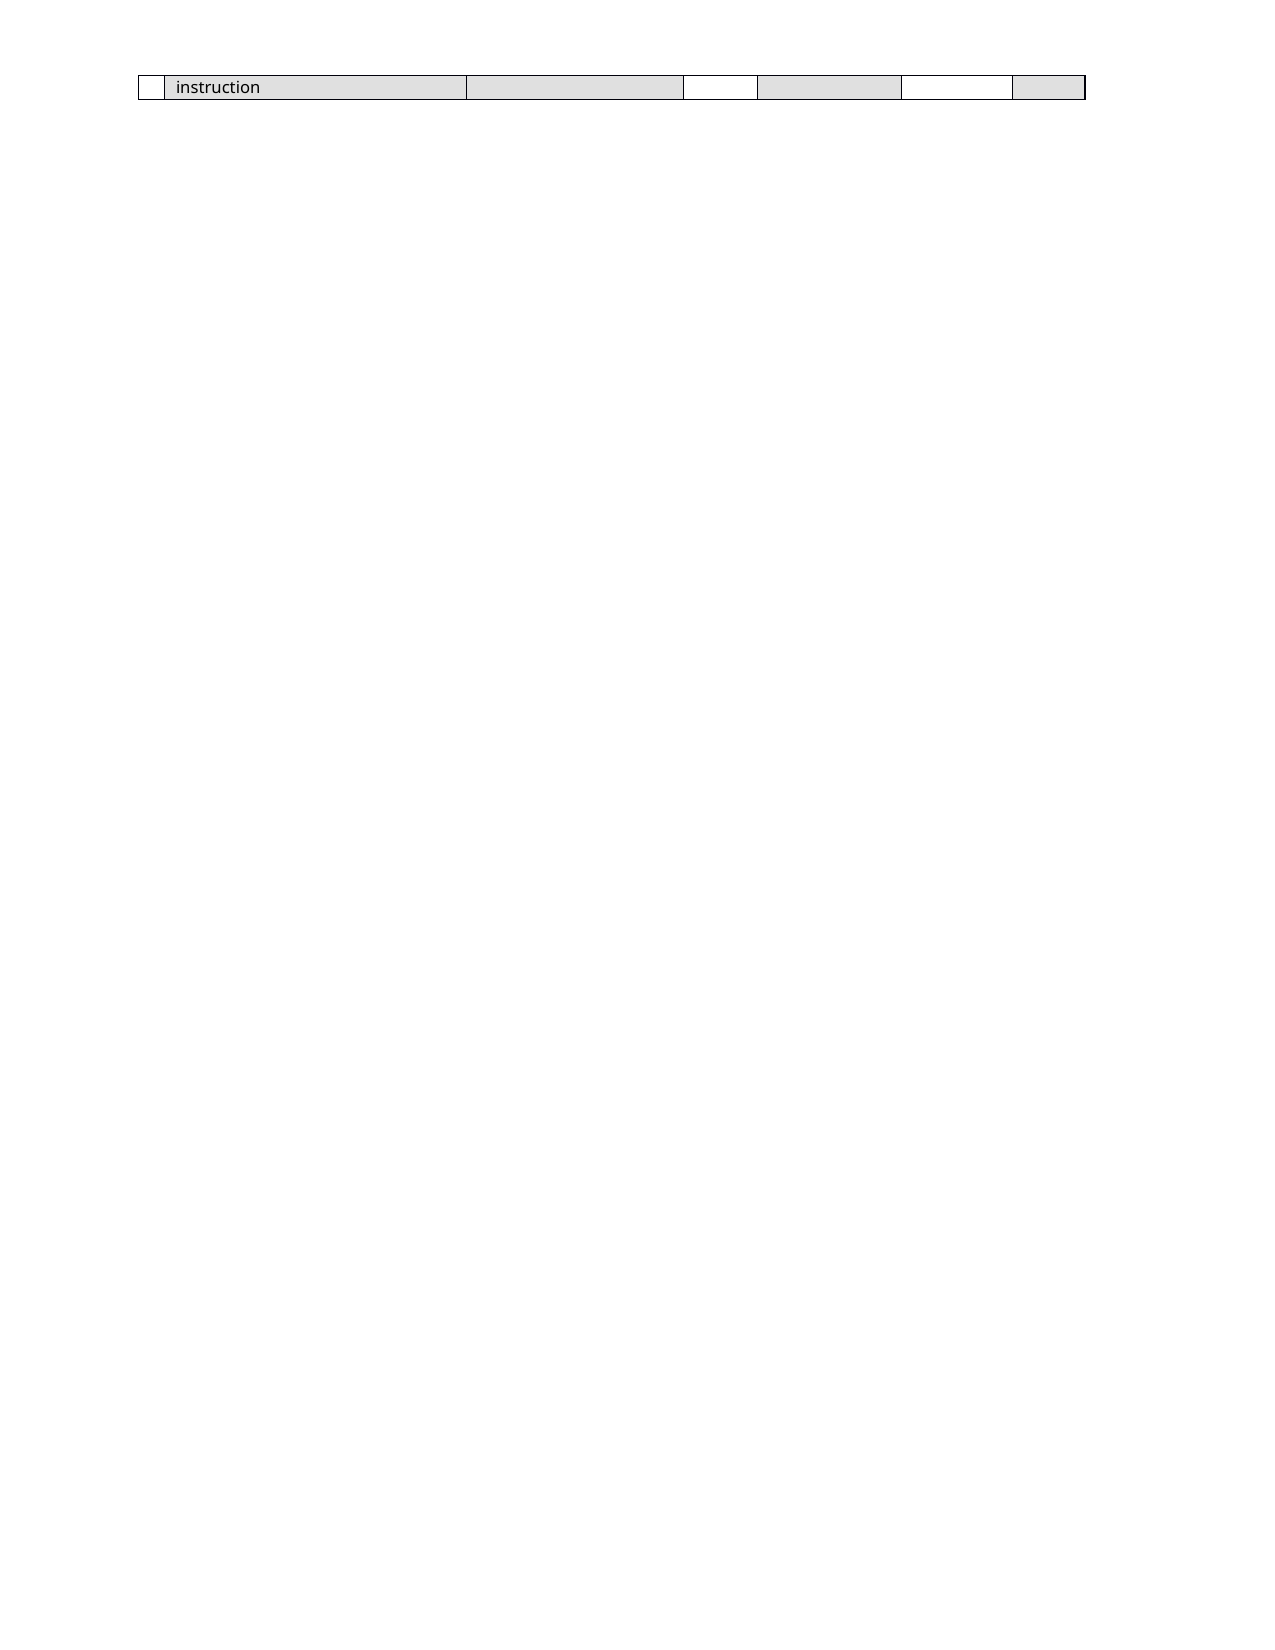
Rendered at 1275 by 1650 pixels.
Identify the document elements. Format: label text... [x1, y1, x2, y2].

table_cell [467, 76, 683, 99]
table_cell [758, 76, 901, 99]
table_cell [684, 76, 757, 99]
table_cell [1013, 76, 1084, 99]
table_cell instruction [165, 76, 466, 99]
table_cell [902, 76, 1012, 99]
table_cell [139, 76, 164, 99]
